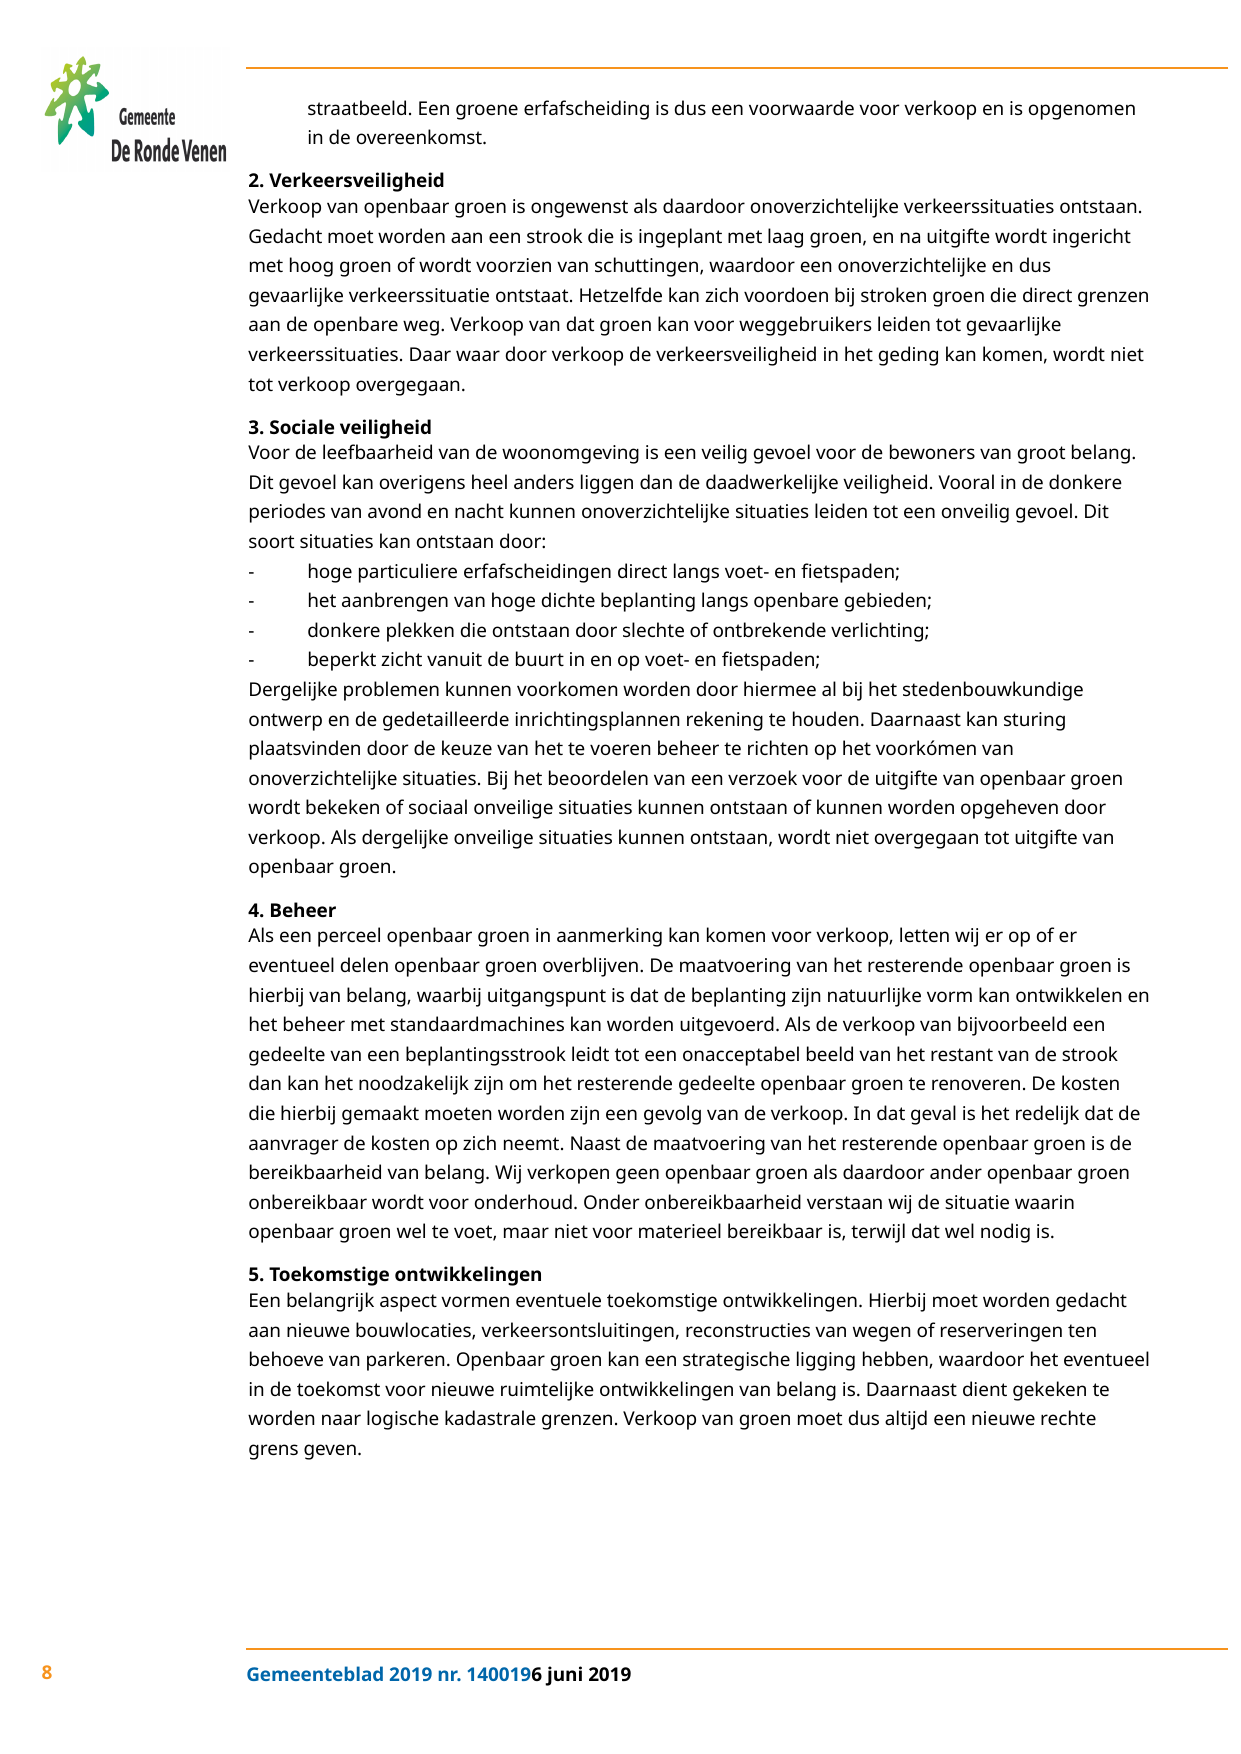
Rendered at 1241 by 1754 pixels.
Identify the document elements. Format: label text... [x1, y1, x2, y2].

text Verkoop van openbaar groen is ongewenst als daardoor onoverzichtelijke verkeerssituaties ontstaan. Gedacht moet worden aan een strook die is ingeplant met laag groen, en na uitgifte wordt ingericht met hoog groen of wordt voorzien van schuttingen, waardoor een onoverzichtelijke en dus gevaarlijke verkeerssituatie ontstaat. Hetzelfde kan zich voordoen bij stroken groen die direct grenzen aan de openbare weg. Verkoop van dat groen kan voor weggebruikers leiden tot gevaarlijke verkeerssituaties. Daar waar door verkoop de verkeersveiligheid in het geding kan komen, wordt niet tot verkoop overgegaan. [248, 193, 1152, 396]
picture [41, 47, 231, 172]
text Dergelijke problemen kunnen voorkomen worden door hiermee al bij het stedenbouwkundige ontwerp en de gedetailleerde inrichtingsplannen rekening te houden. Daarnaast kan sturing plaatsvinden door de keuze van het te voeren beheer te richten op het voorkómen van onoverzichtelijke situaties. Bij het beoordelen van een verzoek voor de uitgifte van openbaar groen wordt bekeken of sociaal onveilige situaties kunnen ontstaan of kunnen worden opgeheven door verkoop. Als dergelijke onveilige situaties kunnen ontstaan, wordt niet overgegaan tot uitgifte van openbaar groen. [248, 676, 1152, 879]
text 4. Beheer [248, 897, 1152, 923]
text 3. Sociale veiligheid [248, 414, 1152, 439]
list beperkt zicht vanuit de buurt in en op voet- en fietspaden; [248, 647, 1152, 672]
list het aanbrengen van hoge dichte beplanting langs openbare gebieden; [248, 587, 1152, 613]
text 2. Verkeersveiligheid [248, 167, 1152, 193]
list hoge particuliere erfafscheidingen direct langs voet- en fietspaden; [248, 558, 1152, 584]
text 5. Toekomstige ontwikkelingen [248, 1262, 1152, 1287]
text Als een perceel openbaar groen in aanmerking kan komen voor verkoop, letten wij er op of er eventueel delen openbaar groen overblijven. De maatvoering van het resterende openbaar groen is hierbij van belang, waarbij uitgangspunt is dat de beplanting zijn natuurlijke vorm kan ontwikkelen en het beheer met standaardmachines kan worden uitgevoerd. Als de verkoop van bijvoorbeeld een gedeelte van een beplantingsstrook leidt tot een onacceptabel beeld van het restant van de strook dan kan het noodzakelijk zijn om het resterende gedeelte openbaar groen te renoveren. De kosten die hierbij gemaakt moeten worden zijn een gevolg van de verkoop. In dat geval is het redelijk dat de aanvrager de kosten op zich neemt. Naast de maatvoering van het resterende openbaar groen is de bereikbaarheid van belang. Wij verkopen geen openbaar groen als daardoor ander openbaar groen onbereikbaar wordt voor onderhoud. Onder onbereikbaarheid verstaan wij de situatie waarin openbaar groen wel te voet, maar niet voor materieel bereikbaar is, terwijl dat wel nodig is. [248, 923, 1152, 1244]
list donkere plekken die ontstaan door slechte of ontbrekende verlichting; [248, 617, 1152, 643]
list straatbeeld. Een groene erfafscheiding is dus een voorwaarde voor verkoop en is opgenomen in de overeenkomst. [248, 95, 1152, 150]
text Een belangrijk aspect vormen eventuele toekomstige ontwikkelingen. Hierbij moet worden gedacht aan nieuwe bouwlocaties, verkeersontsluitingen, reconstructies van wegen of reserveringen ten behoeve van parkeren. Openbaar groen kan een strategische ligging hebben, waardoor het eventueel in de toekomst voor nieuwe ruimtelijke ontwikkelingen van belang is. Daarnaast dient gekeken te worden naar logische kadastrale grenzen. Verkoop van groen moet dus altijd een nieuwe rechte grens geven. [248, 1287, 1152, 1461]
text Voor de leefbaarheid van de woonomgeving is een veilig gevoel voor de bewoners van groot belang. Dit gevoel kan overigens heel anders liggen dan de daadwerkelijke veiligheid. Vooral in de donkere periodes van avond en nacht kunnen onoverzichtelijke situaties leiden tot een onveilig gevoel. Dit soort situaties kan ontstaan door: [248, 439, 1152, 554]
